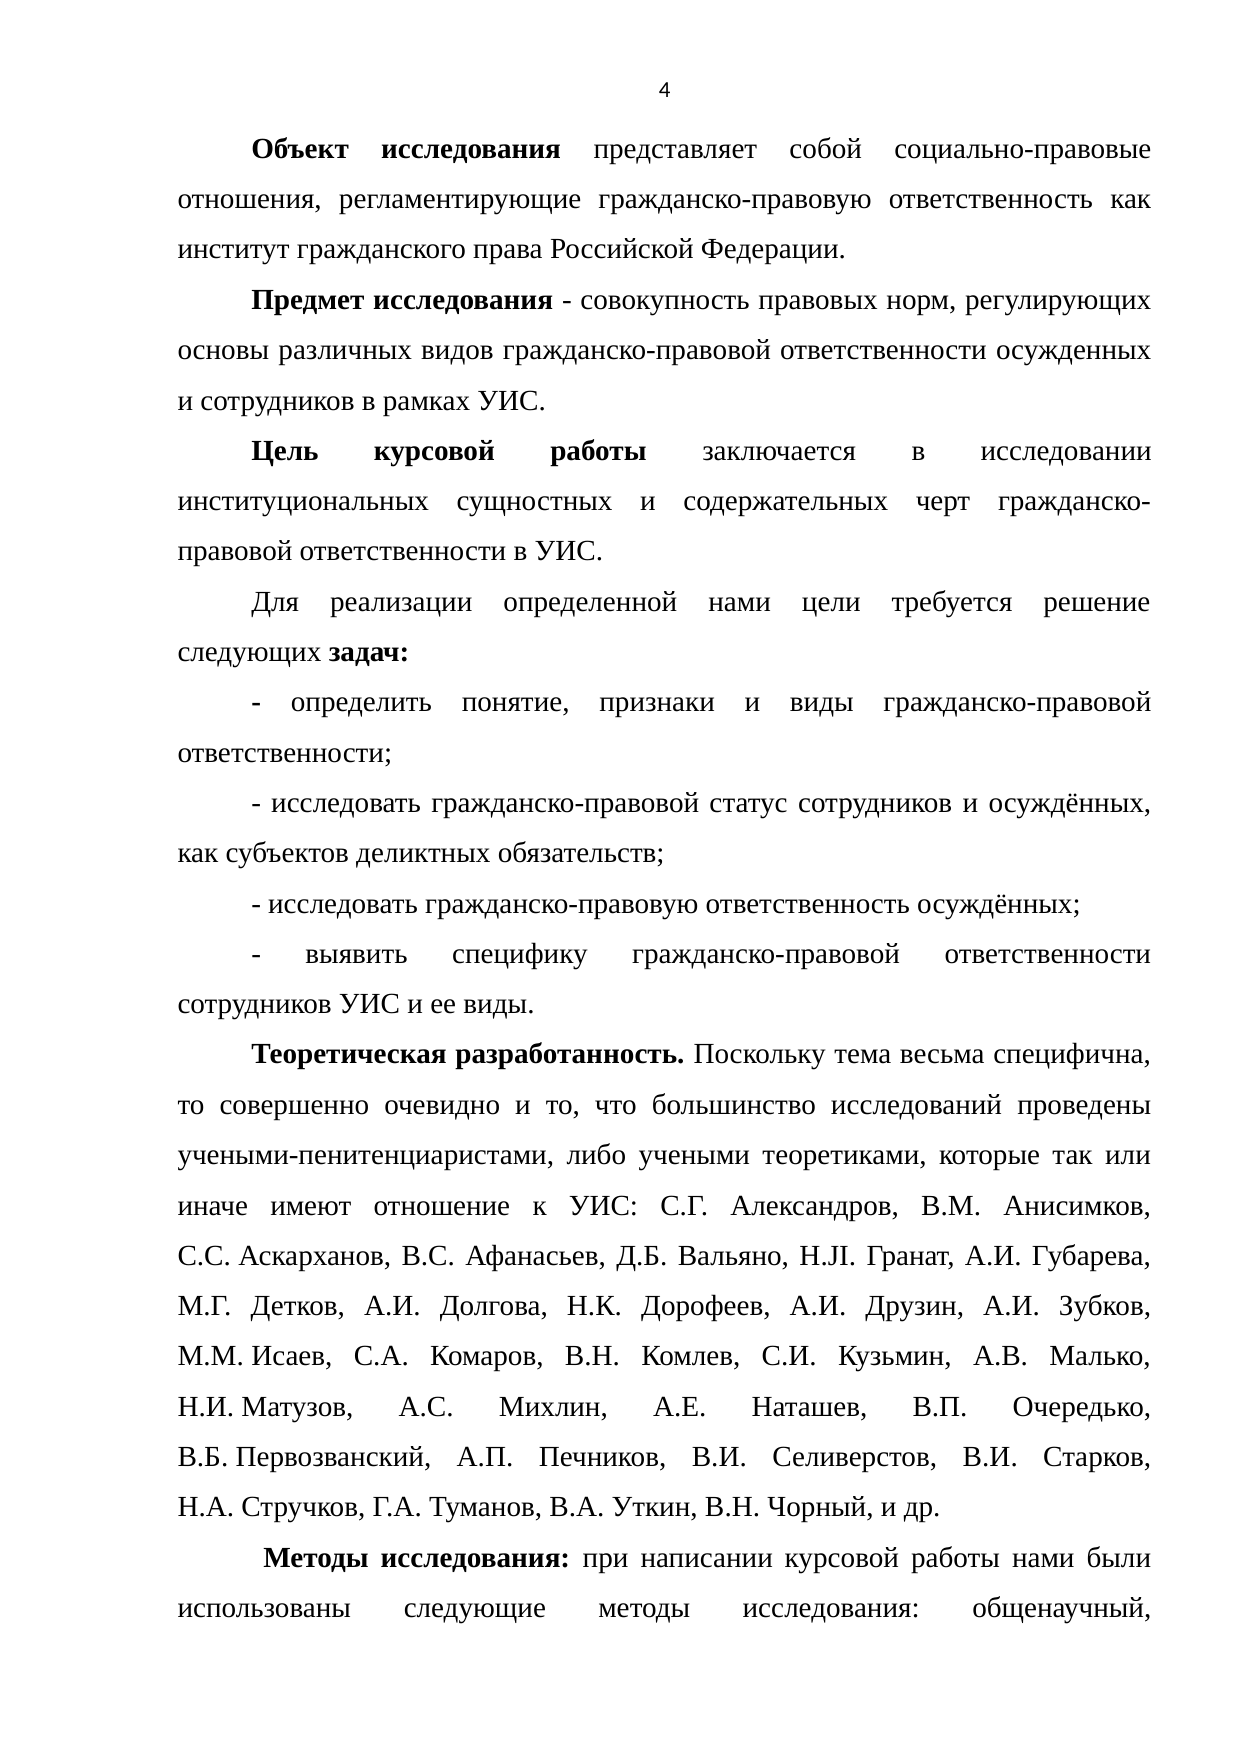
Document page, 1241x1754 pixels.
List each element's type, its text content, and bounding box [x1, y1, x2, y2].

text Предмет исследования - совокупность правовых норм, регулирующих основы различных видов гражданско-правовой ответственности осужденных и сотрудников в рамках УИС. [177, 282, 1152, 416]
text Методы исследования: при написании курсовой работы нами были использованы следующие методы исследования: общенаучный, [177, 1540, 1152, 1624]
text - исследовать гражданско-правовую ответственность осуждённых; [177, 886, 1152, 919]
text Теоретическая разработанность. Поскольку тема весьма специфична, то совершенно очевидно и то, что большинство исследований проведены учеными-пенитенциаристами, либо учеными теоретиками, которые так или иначе имеют отношение к УИС: С.Г. Александров, В.М. Анисимков, С.С. Аскарханов, B.C. Афанасьев, Д.Б. Вальяно, H.JI. Гранат, А.И. Губарева, М.Г. Детков, А.И. Долгова, Н.К. Дорофеев, А.И. Друзин, А.И. Зубков, М.М. Исаев, С.А. Комаров, В.Н. Комлев, С.И. Кузьмин, А.В. Малько, Н.И. Матузов, А.С. Михлин, A.Е. Наташев, В.П. Очередько, В.Б. Первозванский, А.П. Печников, В.И. Селиверстов, В.И. Старков, Н.А. Стручков, Г.А. Туманов, В.А. Уткин, В.Н. Чорный, и др. [177, 1037, 1152, 1523]
text - определить понятие, признаки и виды гражданско-правовой ответственности; [177, 684, 1152, 768]
text Для реализации определенной нами цели требуется решение следующих задач: [177, 584, 1152, 668]
text Цель курсовой работы заключается в исследовании институциональных сущностных и содержательных черт гражданско-правовой ответственности в УИС. [177, 433, 1152, 567]
text - выявить специфику гражданско-правовой ответственности сотрудников УИС и ее виды. [177, 936, 1152, 1020]
text Объект исследования представляет собой социально-правовые отношения, регламентирующие гражданско-правовую ответственность как институт гражданского права Российской Федерации. [177, 131, 1152, 265]
text - исследовать гражданско-правовой статус сотрудников и осуждённых, как субъектов деликтных обязательств; [177, 785, 1152, 869]
